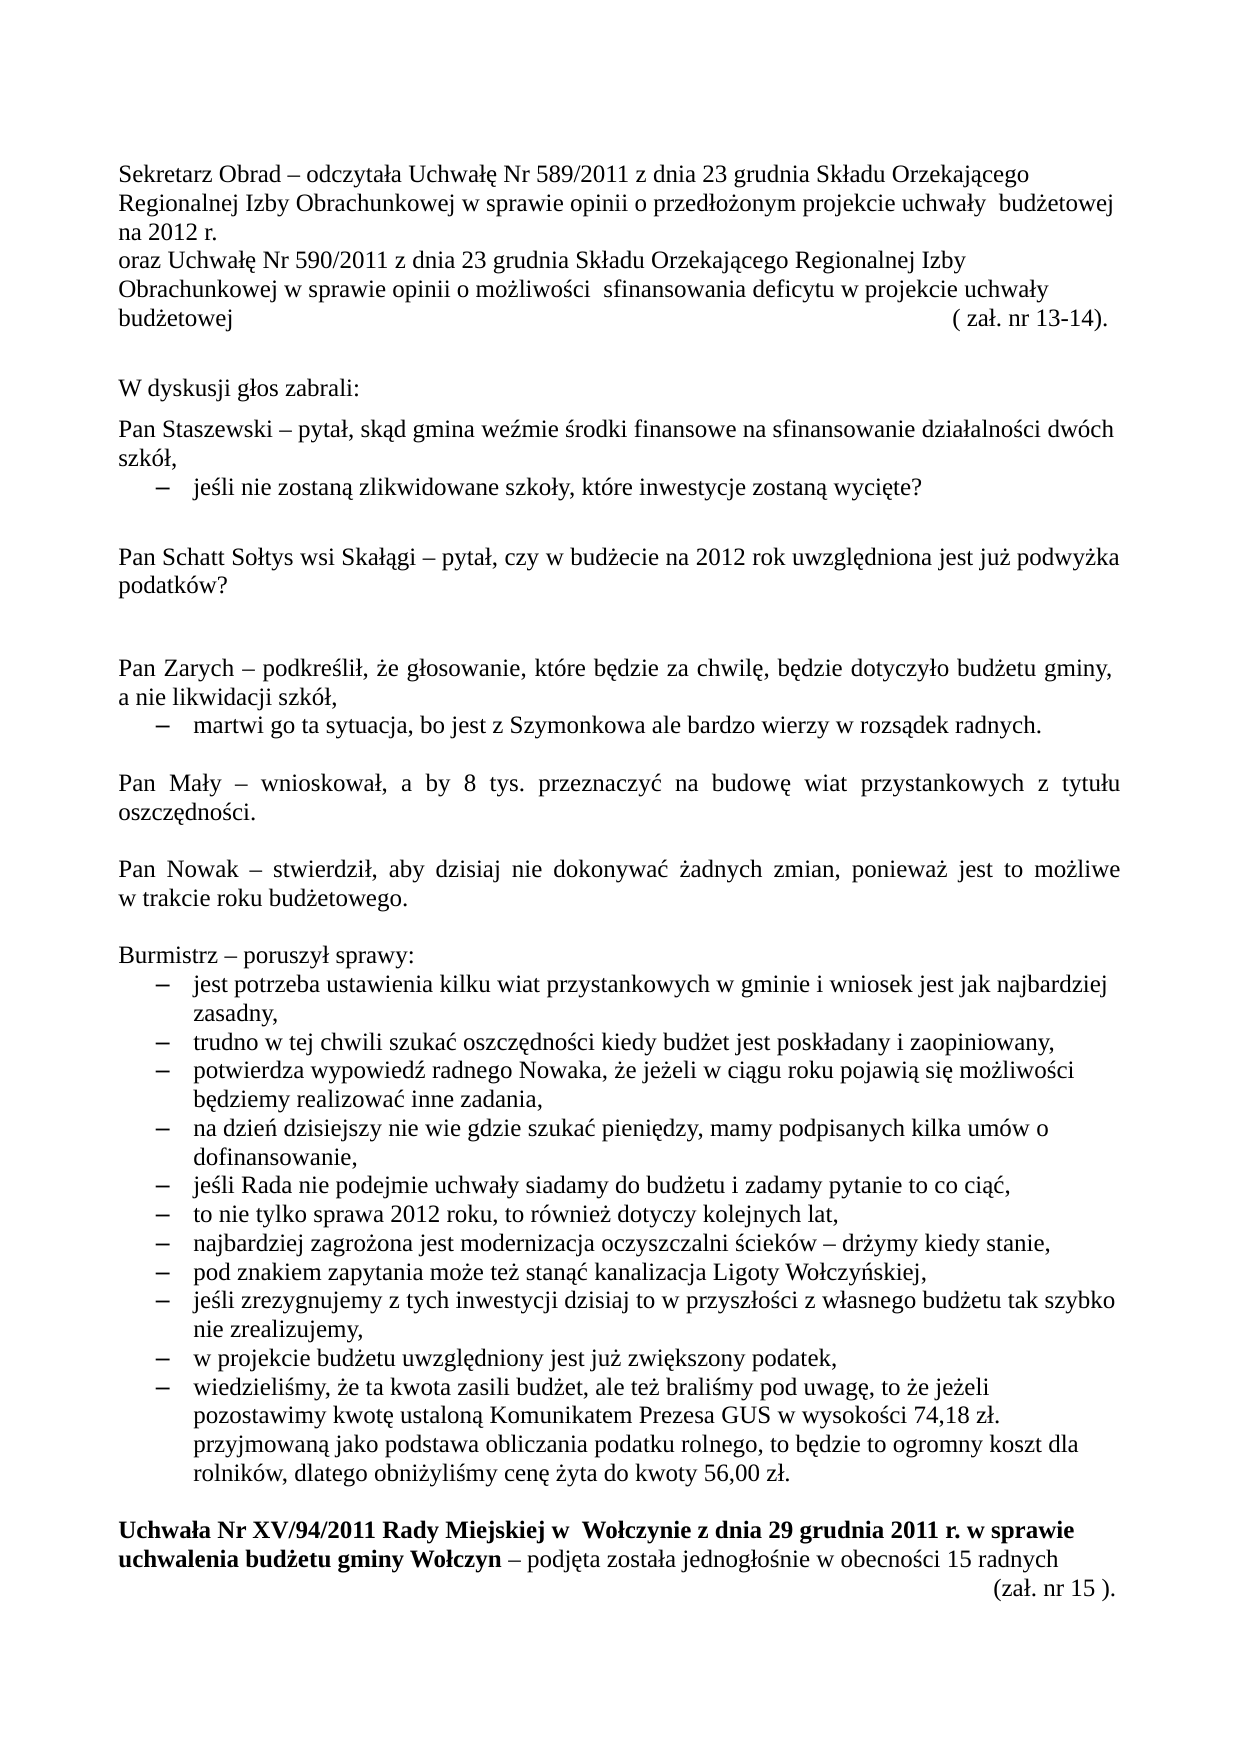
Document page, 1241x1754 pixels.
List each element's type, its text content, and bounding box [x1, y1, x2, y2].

text Uchwała Nr XV/94/2011 Rady Miejskiej w Wołczynie z dnia 29 grudnia 2011 r. w sprawie uchwalenia budżetu gminy Wołczyn – podjęta została jednogłośnie w obecności 15 radnych [118, 1516, 1122, 1573]
list jeśli zrezygnujemy z tych inwestycji dzisiaj to w przyszłości z własnego budżetu tak szybko nie zrealizujemy, [156, 1286, 1122, 1343]
text Pan Mały – wnioskował, a by 8 tys. przeznaczyć na budowę wiat przystankowych z tytułu oszczędności. [118, 768, 1122, 826]
list to nie tylko sprawa 2012 roku, to również dotyczy kolejnych lat, [156, 1199, 1122, 1228]
text (zał. nr 15 ). [118, 1573, 1122, 1602]
list jeśli nie zostaną zlikwidowane szkoły, które inwestycje zostaną wycięte? [156, 472, 1122, 501]
text Pan Staszewski – pytał, skąd gmina weźmie środki finansowe na sfinansowanie działalności dwóch szkół, [118, 414, 1122, 472]
list trudno w tej chwili szukać oszczędności kiedy budżet jest poskładany i zaopiniowany, [156, 1027, 1122, 1056]
list potwierdza wypowiedź radnego Nowaka, że jeżeli w ciągu roku pojawią się możliwości będziemy realizować inne zadania, [156, 1056, 1122, 1113]
text oraz Uchwałę Nr 590/2011 z dnia 23 grudnia Składu Orzekającego Regionalnej Izby Obrachunkowej w sprawie opinii o możliwości sfinansowania deficytu w projekcie uchwały budżetowej ( zał. nr 13-14). [118, 246, 1122, 332]
list wiedzieliśmy, że ta kwota zasili budżet, ale też braliśmy pod uwagę, to że jeżeli pozostawimy kwotę ustaloną Komunikatem Prezesa GUS w wysokości 74,18 zł. przyjmowaną jako podstawa obliczania podatku rolnego, to będzie to ogromny koszt dla rolników, dlatego obniżyliśmy cenę żyta do kwoty 56,00 zł. [156, 1372, 1122, 1487]
text Pan Nowak – stwierdził, aby dzisiaj nie dokonywać żadnych zmian, ponieważ jest to możliwe w trakcie roku budżetowego. [118, 854, 1122, 912]
list martwi go ta sytuacja, bo jest z Szymonkowa ale bardzo wierzy w rozsądek radnych. [156, 711, 1122, 739]
text Pan Zarych – podkreślił, że głosowanie, które będzie za chwilę, będzie dotyczyło budżetu gminy, a nie likwidacji szkół, [118, 653, 1122, 711]
list jest potrzeba ustawienia kilku wiat przystankowych w gminie i wniosek jest jak najbardziej zasadny, [156, 969, 1122, 1027]
text Pan Schatt Sołtys wsi Skałągi – pytał, czy w budżecie na 2012 rok uwzględniona jest już podwyżka podatków? [118, 542, 1122, 599]
text W dyskusji głos zabrali: [118, 373, 1122, 402]
text Burmistrz – poruszył sprawy: [118, 941, 1122, 969]
list najbardziej zagrożona jest modernizacja oczyszczalni ścieków – drżymy kiedy stanie, [156, 1228, 1122, 1257]
list na dzień dzisiejszy nie wie gdzie szukać pieniędzy, mamy podpisanych kilka umów o dofinansowanie, [156, 1113, 1122, 1171]
list pod znakiem zapytania może też stanąć kanalizacja Ligoty Wołczyńskiej, [156, 1257, 1122, 1286]
list jeśli Rada nie podejmie uchwały siadamy do budżetu i zadamy pytanie to co ciąć, [156, 1171, 1122, 1199]
text Sekretarz Obrad – odczytała Uchwałę Nr 589/2011 z dnia 23 grudnia Składu Orzekającego Regionalnej Izby Obrachunkowej w sprawie opinii o przedłożonym projekcie uchwały budżetowej na 2012 r. [118, 159, 1122, 246]
list w projekcie budżetu uwzględniony jest już zwiększony podatek, [156, 1343, 1122, 1372]
